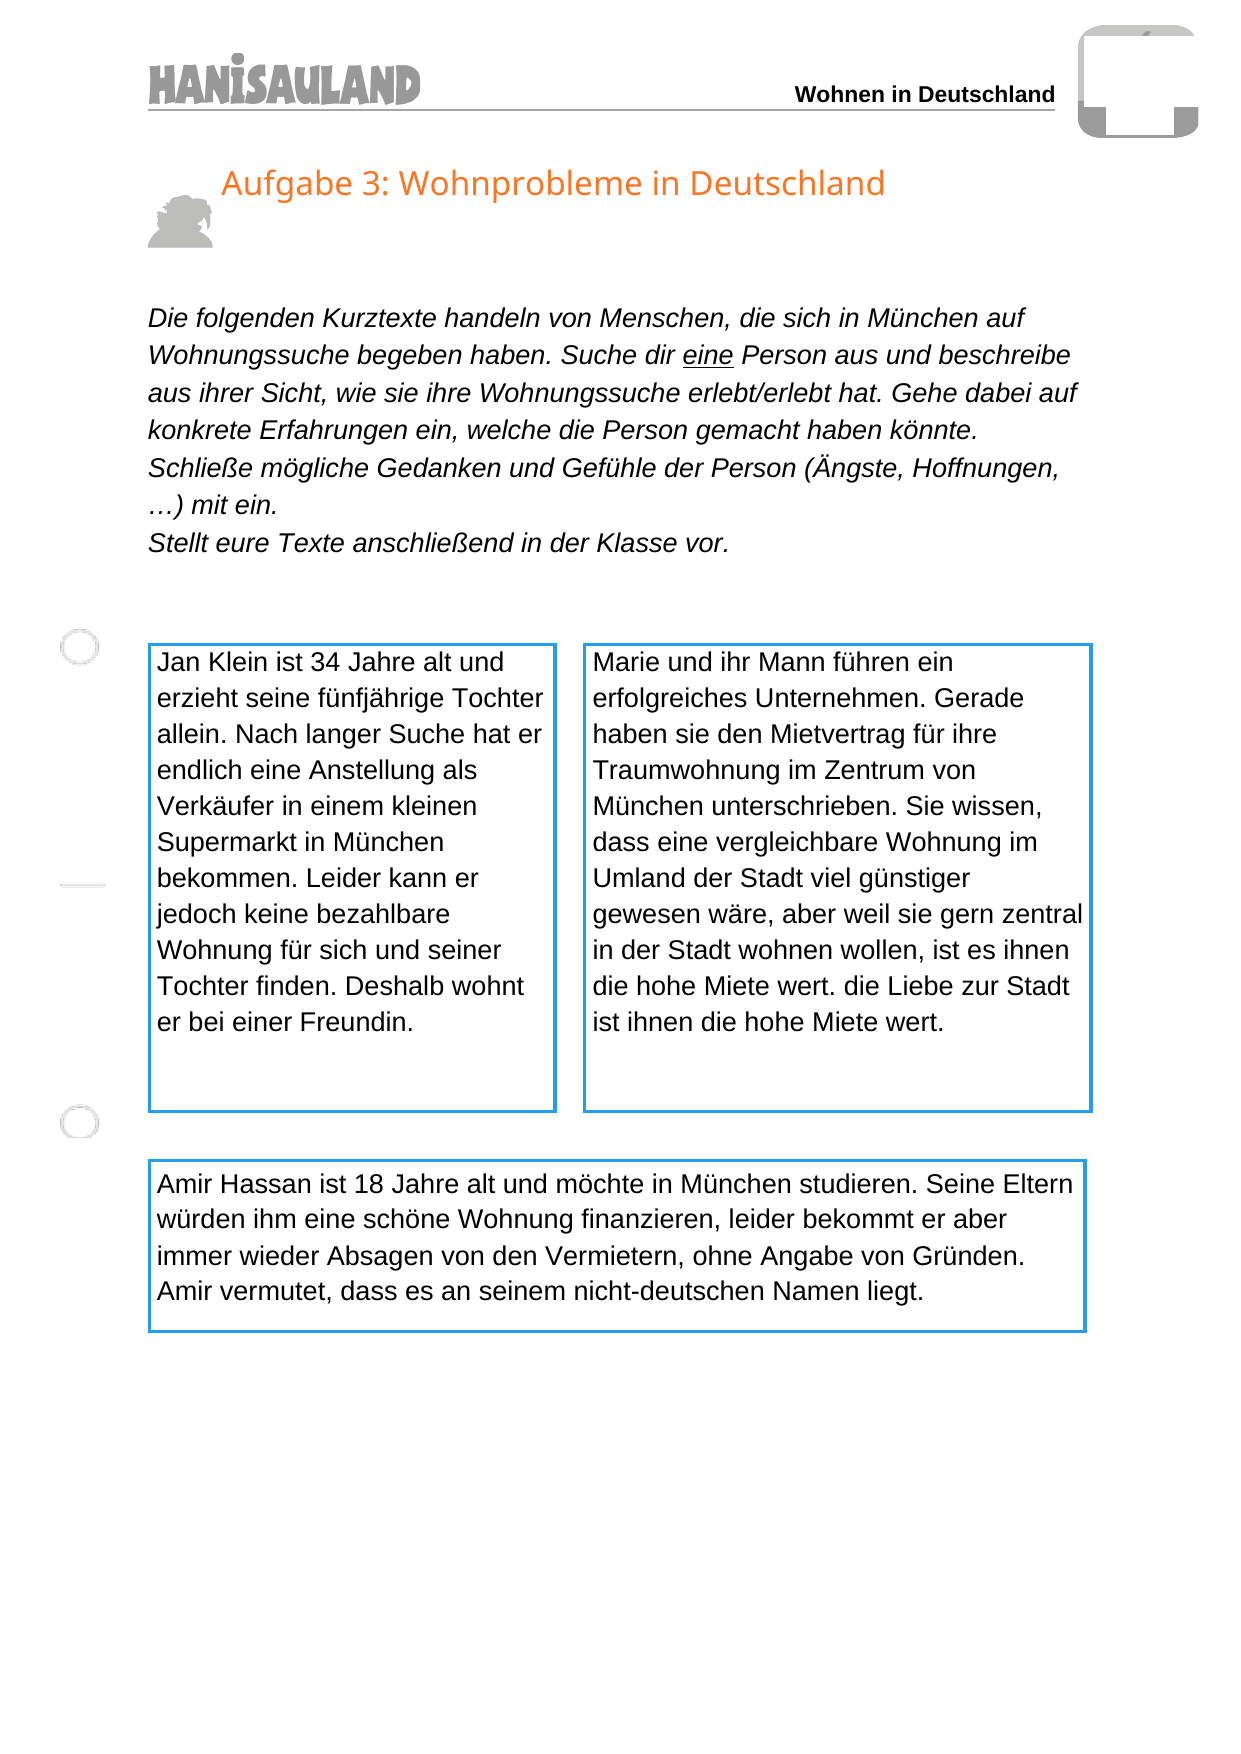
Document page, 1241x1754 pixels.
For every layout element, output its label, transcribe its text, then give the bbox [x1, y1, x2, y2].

text Aufgabe 3: Wohnprobleme in Deutschland [148, 159, 1093, 247]
text Jan Klein ist 34 Jahre alt und erzieht seine fünfjährige Tochter allein. Nach langer Suche hat er endlich eine Anstellung als Verkäufer in einem kleinen Supermarkt in München bekommen. Leider kann er jedoch keine bezahlbare Wohnung für sich und seiner Tochter finden. Deshalb wohnt er bei einer Freundin. [157, 646, 548, 1037]
text Marie und ihr Mann führen ein erfolgreiches Unternehmen. Gerade haben sie den Mietvertrag für ihre Traumwohnung im Zentrum von München unterschrieben. Sie wissen, dass eine vergleichbare Wohnung im Umland der Stadt viel günstiger gewesen wäre, aber weil sie gern zentral in der Stadt wohnen wollen, ist es ihnen die hohe Miete wert. die Liebe zur Stadt ist ihnen die hohe Miete wert. [592, 646, 1083, 1037]
text Die folgenden Kurztexte handeln von Menschen, die sich in München auf Wohnungssuche begeben haben. Suche dir eine Person aus und beschreibe aus ihrer Sicht, wie sie ihre Wohnungssuche erlebt/erlebt hat. Gehe dabei auf konkrete Erfahrungen ein, welche die Person gemacht haben könnte. Schließe mögliche Gedanken und Gefühle der Person (Ängste, Hoffnungen, …) mit ein. Stellt eure Texte anschließend in der Klasse vor. [148, 297, 1093, 560]
text Amir Hassan ist 18 Jahre alt und möchte in München studieren. Seine Eltern würden ihm eine schöne Wohnung finanzieren, leider bekommt er aber immer wieder Absagen von den Vermietern, ohne Angabe von Gründen. Amir vermutet, dass es an seinem nicht-deutschen Namen liegt. [157, 1168, 1078, 1307]
